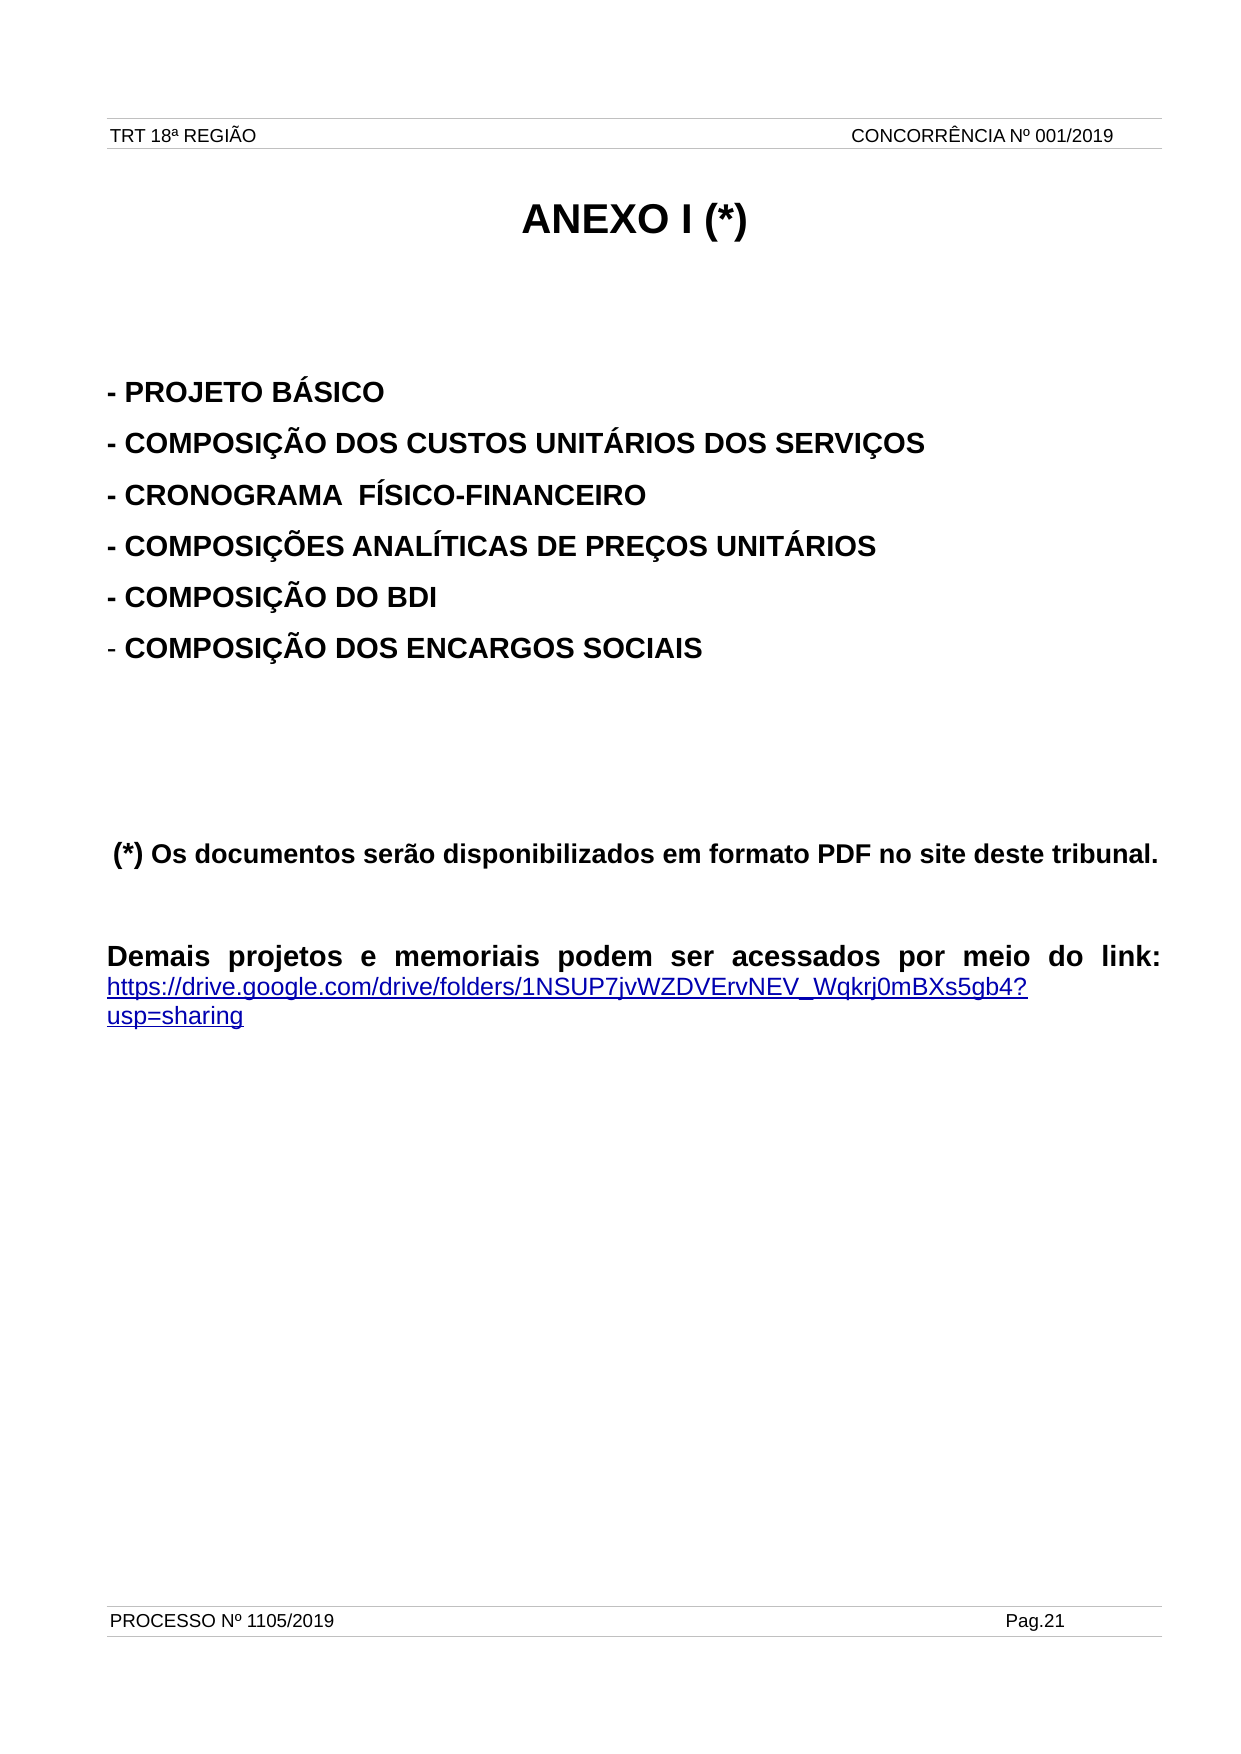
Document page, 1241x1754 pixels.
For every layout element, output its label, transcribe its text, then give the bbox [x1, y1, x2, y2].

text - COMPOSIÇÕES ANALÍTICAS DE PREÇOS UNITÁRIOS [107, 529, 1162, 562]
text ANEXO I (*) [107, 195, 1162, 243]
text Demais projetos e memoriais podem ser acessados por meio do link: https://drive.google.com/drive/folders/1NSUP7jvWZDVErvNEV_Wqkrj0mBXs5gb4?usp=sharing [107, 939, 1162, 1030]
text - COMPOSIÇÃO DO BDI [107, 580, 1162, 613]
text (*) Os documentos serão disponibilizados em formato PDF no site deste tribunal. [113, 836, 1166, 870]
list - COMPOSIÇÃO DOS CUSTOS UNITÁRIOS DOS SERVIÇOS [107, 426, 1162, 460]
text - PROJETO BÁSICO [107, 375, 1162, 408]
list - CRONOGRAMA FÍSICO-FINANCEIRO [107, 477, 1162, 511]
text - COMPOSIÇÃO DOS ENCARGOS SOCIAIS [107, 631, 1162, 665]
